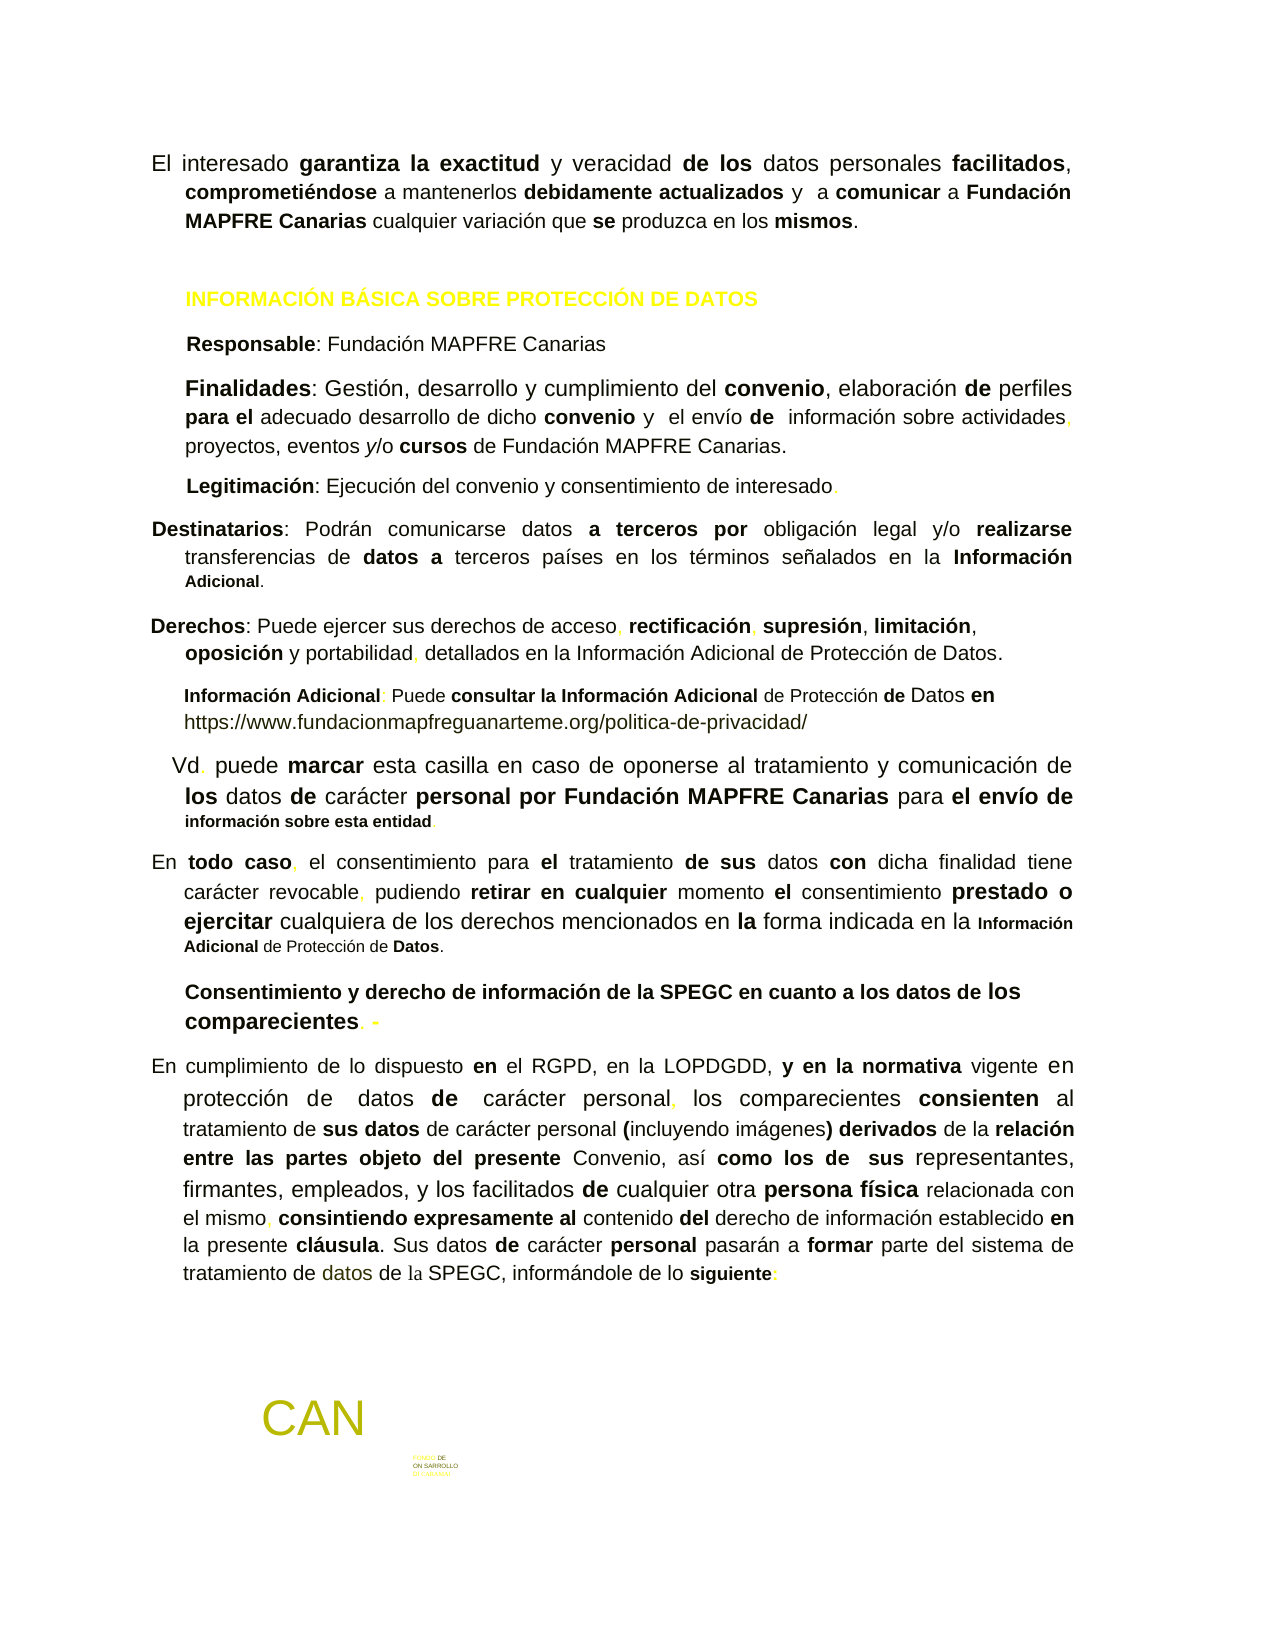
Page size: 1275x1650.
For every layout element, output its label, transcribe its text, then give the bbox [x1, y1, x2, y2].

text DI CARAMAI [413, 1471, 489, 1478]
text FONDO DE [413, 1454, 479, 1462]
text ON SARROLLO [413, 1463, 487, 1470]
text Finalidades: Gestión, desarrollo y cumplimiento del convenio, elaboración de perfiles para el adecuado desarrollo de dicho convenio y el envío de información sobre actividades, proyectos, eventos y/o cursos de Fundación MAPFRE Canarias. [185, 375, 1072, 458]
text CAN [261, 1388, 444, 1446]
text En cumplimiento de lo dispuesto en el RGPD, en la LOPDGDD, y en la normativa vigente en protección de datos de carácter personal, los comparecientes consienten al tratamiento de sus datos de carácter personal (incluyendo imágenes) derivados de la relación entre las partes objeto del presente Convenio, así como los de sus representantes, firmantes, empleados, y los facilitados de cualquier otra persona física relacionada con el mismo, consintiendo expresamente al contenido del derecho de información establecido en la presente cláusula. Sus datos de carácter personal pasarán a formar parte del sistema de tratamiento de datos de la SPEGC, informándole de lo siguiente: [151, 1054, 1074, 1285]
text En todo caso, el consentimiento para el tratamiento de sus datos con dicha finalidad tiene carácter revocable, pudiendo retirar en cualquier momento el consentimiento prestado o ejercitar cualquiera de los derechos mencionados en la forma indicada en la Información Adicional de Protección de Datos. [151, 850, 1073, 956]
text Información Adicional: Puede consultar la Información Adicional de Protección de Datos en https://www.fundacionmapfreguanarteme.org/politica-de-privacidad/ [184, 682, 1073, 734]
text Derechos: Puede ejercer sus derechos de acceso, rectificación, supresión, limitación, oposición y portabilidad, detallados en la Información Adicional de Protección de Datos. [150, 613, 1071, 665]
text Vd. puede marcar esta casilla en caso de oponerse al tratamiento y comunicación de los datos de carácter personal por Fundación MAPFRE Canarias para el envío de información sobre esta entidad. [172, 752, 1073, 831]
text El interesado garantiza la exactitud y veracidad de los datos personales facilitados, comprometiéndose a mantenerlos debidamente actualizados y a comunicar a Fundación MAPFRE Canarias cualquier variación que se produzca en los mismos. [151, 150, 1072, 233]
text Destinatarios: Podrán comunicarse datos a terceros por obligación legal y/o realizarse transferencias de datos a terceros países en los términos señalados en la Información Adicional. [152, 517, 1072, 591]
text INFORMACIÓN BÁSICA SOBRE PROTECCIÓN DE DATOS [185, 287, 827, 311]
text Responsable: Fundación MAPFRE Canarias [186, 332, 664, 356]
text Legitimación: Ejecución del convenio y consentimiento de interesado. [186, 474, 910, 498]
text Consentimiento y derecho de información de la SPEGC en cuanto a los datos de los comparecientes. - [184, 978, 1073, 1034]
